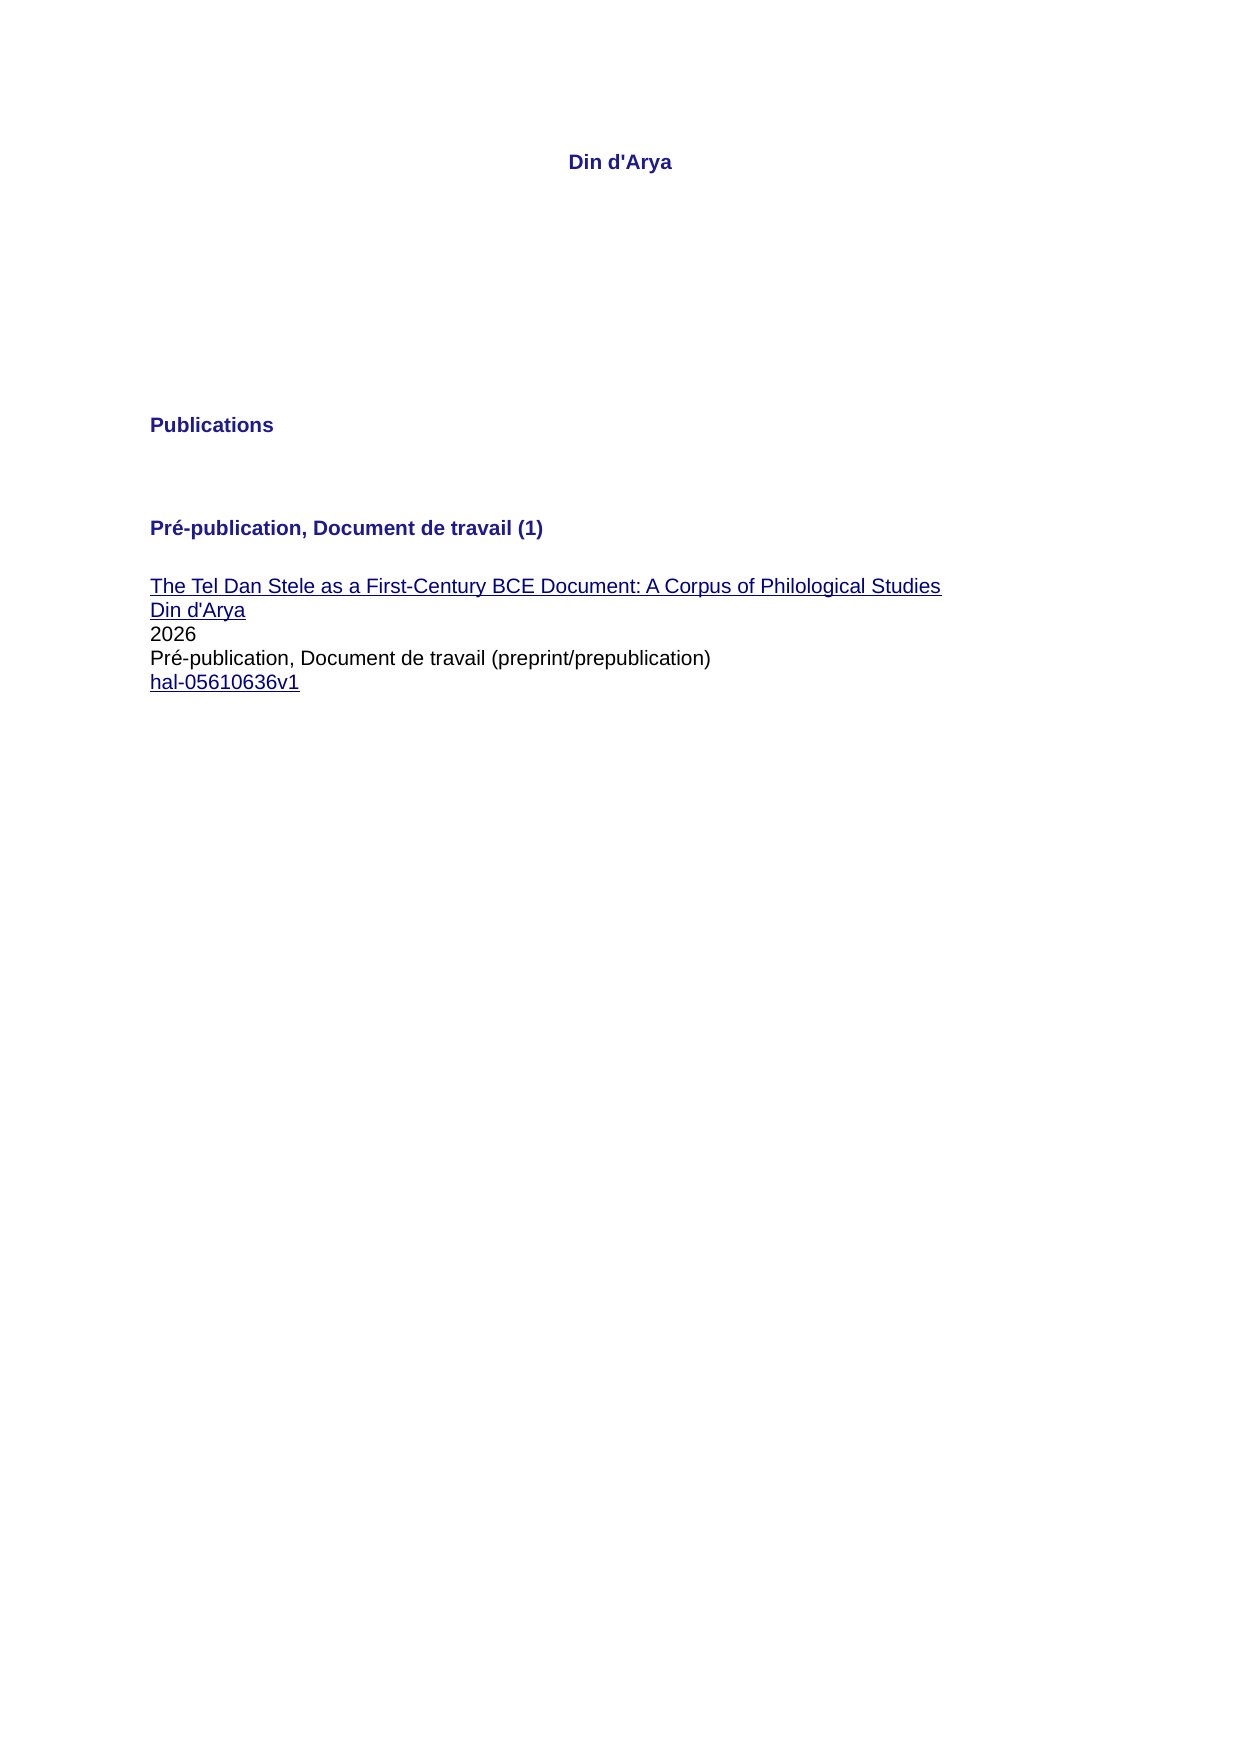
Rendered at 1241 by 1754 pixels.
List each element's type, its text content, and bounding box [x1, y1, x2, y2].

subtitle Pré-publication, Document de travail (1) [150, 516, 1090, 539]
table_header The Tel Dan Stele as a First-Century BCE Document: A Corpus of Philological Studies Din d'Arya 2026 Pré-publication, Document de travail (preprint/prepublication) hal-05610636v1 [150, 574, 1090, 694]
subtitle Din d'Arya [150, 150, 1090, 174]
subtitle Publications [150, 412, 1090, 436]
